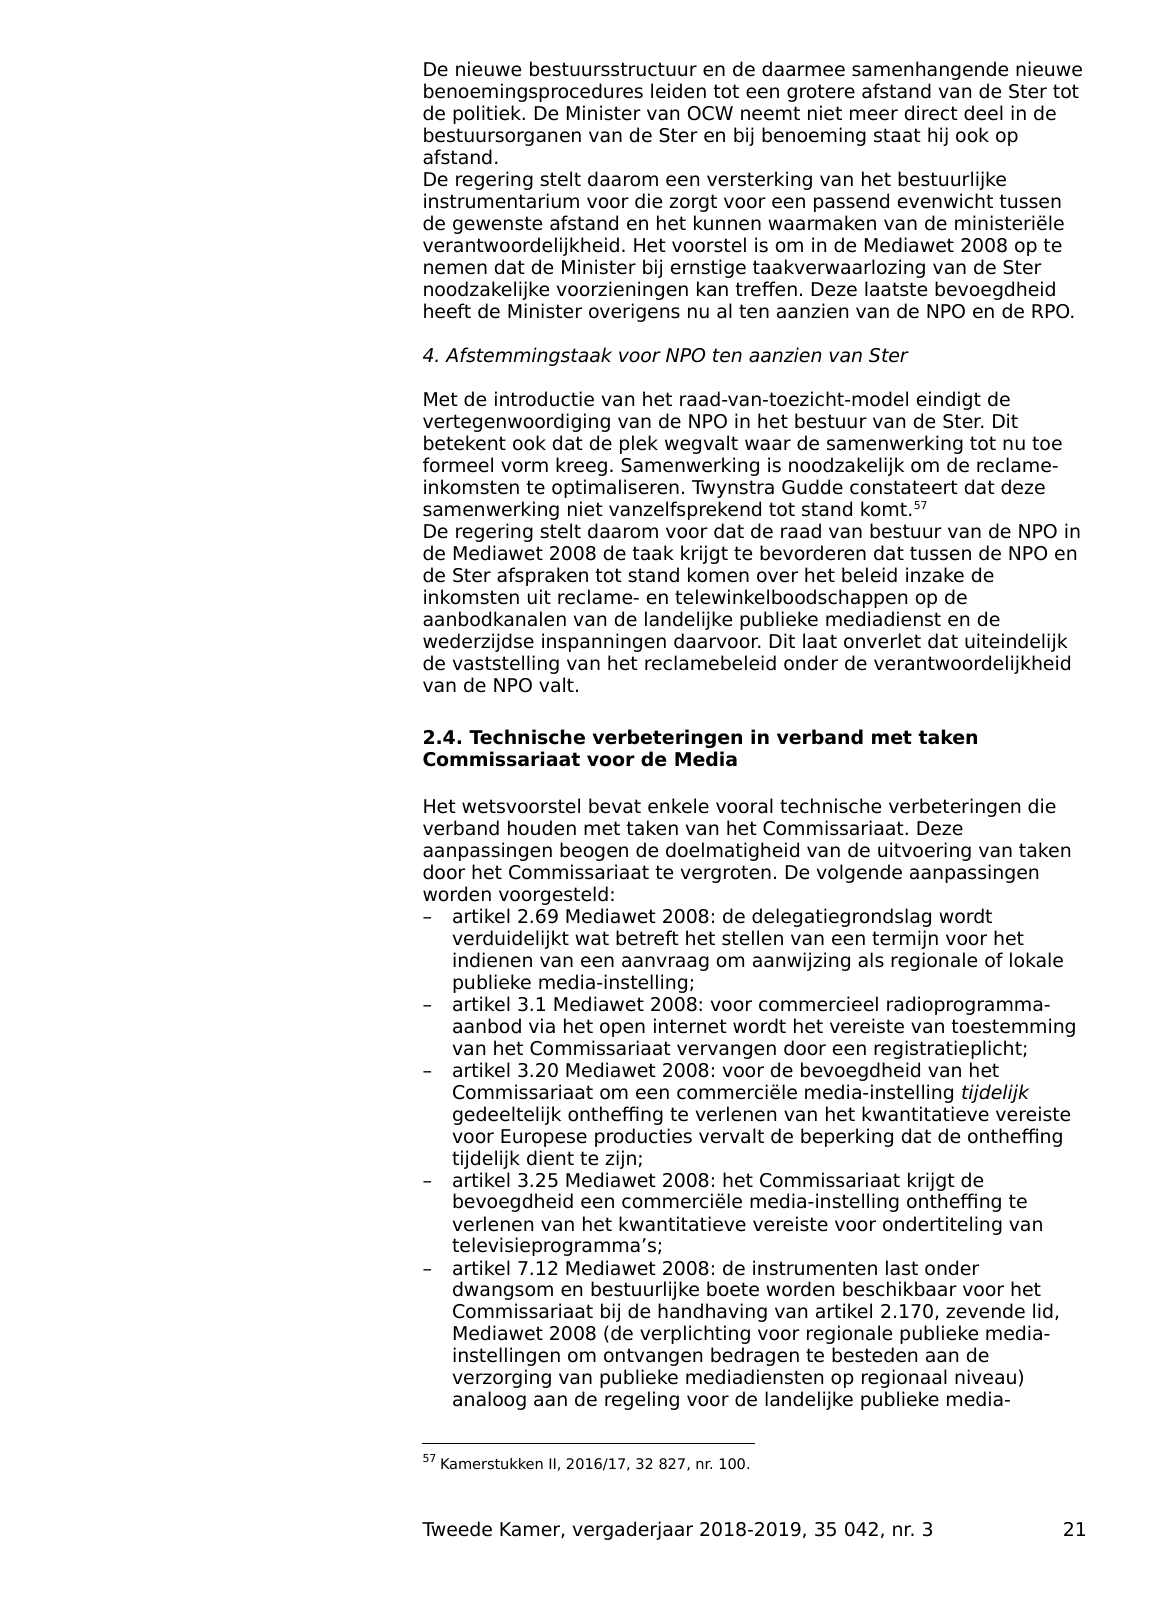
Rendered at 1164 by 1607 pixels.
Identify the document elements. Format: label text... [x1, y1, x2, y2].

text De regering stelt daarom een versterking van het bestuurlijke instrumentarium voor die zorgt voor een passend evenwicht tussen de gewenste afstand en het kunnen waarmaken van de ministeriële verantwoordelijkheid. Het voorstel is om in de Mediawet 2008 op te nemen dat de Minister bij ernstige taakverwaarlozing van de Ster noodzakelijke voorzieningen kan treffen. Deze laatste bevoegdheid heeft de Minister overigens nu al ten aanzien van de NPO en de RPO. [422, 169, 1087, 323]
text – artikel 7.12 Mediawet 2008: de instrumenten last onder dwangsom en bestuurlijke boete worden beschikbaar voor het Commissariaat bij de handhaving van artikel 2.170, zevende lid, Mediawet 2008 (de verplichting voor regionale publieke media-instellingen om ontvangen bedragen te besteden aan de verzorging van publieke mediadiensten op regionaal niveau) analoog aan de regeling voor de landelijke publieke media- [422, 1257, 1087, 1411]
subtitle 2.4. Technische verbeteringen in verband met taken Commissariaat voor de Media [422, 727, 1087, 771]
text De regering stelt daarom voor dat de raad van bestuur van de NPO in de Mediawet 2008 de taak krijgt te bevorderen dat tussen de NPO en de Ster afspraken tot stand komen over het beleid inzake de inkomsten uit reclame- en telewinkelboodschappen op de aanbodkanalen van de landelijke publieke mediadienst en de wederzijdse inspanningen daarvoor. Dit laat onverlet dat uiteindelijk de vaststelling van het reclamebeleid onder de verantwoordelijkheid van de NPO valt. [422, 521, 1087, 697]
text Kamerstukken II, 2016/17, 32 827, nr. 100. [422, 1452, 1087, 1474]
text – artikel 3.1 Mediawet 2008: voor commercieel radioprogramma-aanbod via het open internet wordt het vereiste van toestemming van het Commissariaat vervangen door een registratieplicht; [422, 994, 1087, 1059]
subtitle 4. Afstemmingstaak voor NPO ten aanzien van Ster [422, 345, 1087, 367]
text Met de introductie van het raad-van-toezicht-model eindigt de vertegenwoordiging van de NPO in het bestuur van de Ster. Dit betekent ook dat de plek wegvalt waar de samenwerking tot nu toe formeel vorm kreeg. Samenwerking is noodzakelijk om de reclame-inkomsten te optimaliseren. Twynstra Gudde constateert dat deze samenwerking niet vanzelfsprekend tot stand komt. [422, 389, 1087, 521]
text – artikel 3.20 Mediawet 2008: voor de bevoegdheid van het Commissariaat om een commerciële media-instelling tijdelijk gedeeltelijk ontheffing te verlenen van het kwantitatieve vereiste voor Europese producties vervalt de beperking dat de ontheffing tijdelijk dient te zijn; [422, 1059, 1087, 1169]
text – artikel 3.25 Mediawet 2008: het Commissariaat krijgt de bevoegdheid een commerciële media-instelling ontheffing te verlenen van het kwantitatieve vereiste voor ondertiteling van televisieprogramma’s; [422, 1169, 1087, 1257]
text De nieuwe bestuursstructuur en de daarmee samenhangende nieuwe benoemingsprocedures leiden tot een grotere afstand van de Ster tot de politiek. De Minister van OCW neemt niet meer direct deel in de bestuursorganen van de Ster en bij benoeming staat hij ook op afstand. [422, 59, 1087, 169]
text – artikel 2.69 Mediawet 2008: de delegatiegrondslag wordt verduidelijkt wat betreft het stellen van een termijn voor het indienen van een aanvraag om aanwijzing als regionale of lokale publieke media-instelling; [422, 906, 1087, 994]
text Het wetsvoorstel bevat enkele vooral technische verbeteringen die verband houden met taken van het Commissariaat. Deze aanpassingen beogen de doelmatigheid van de uitvoering van taken door het Commissariaat te vergroten. De volgende aanpassingen worden voorgesteld: [422, 796, 1087, 906]
